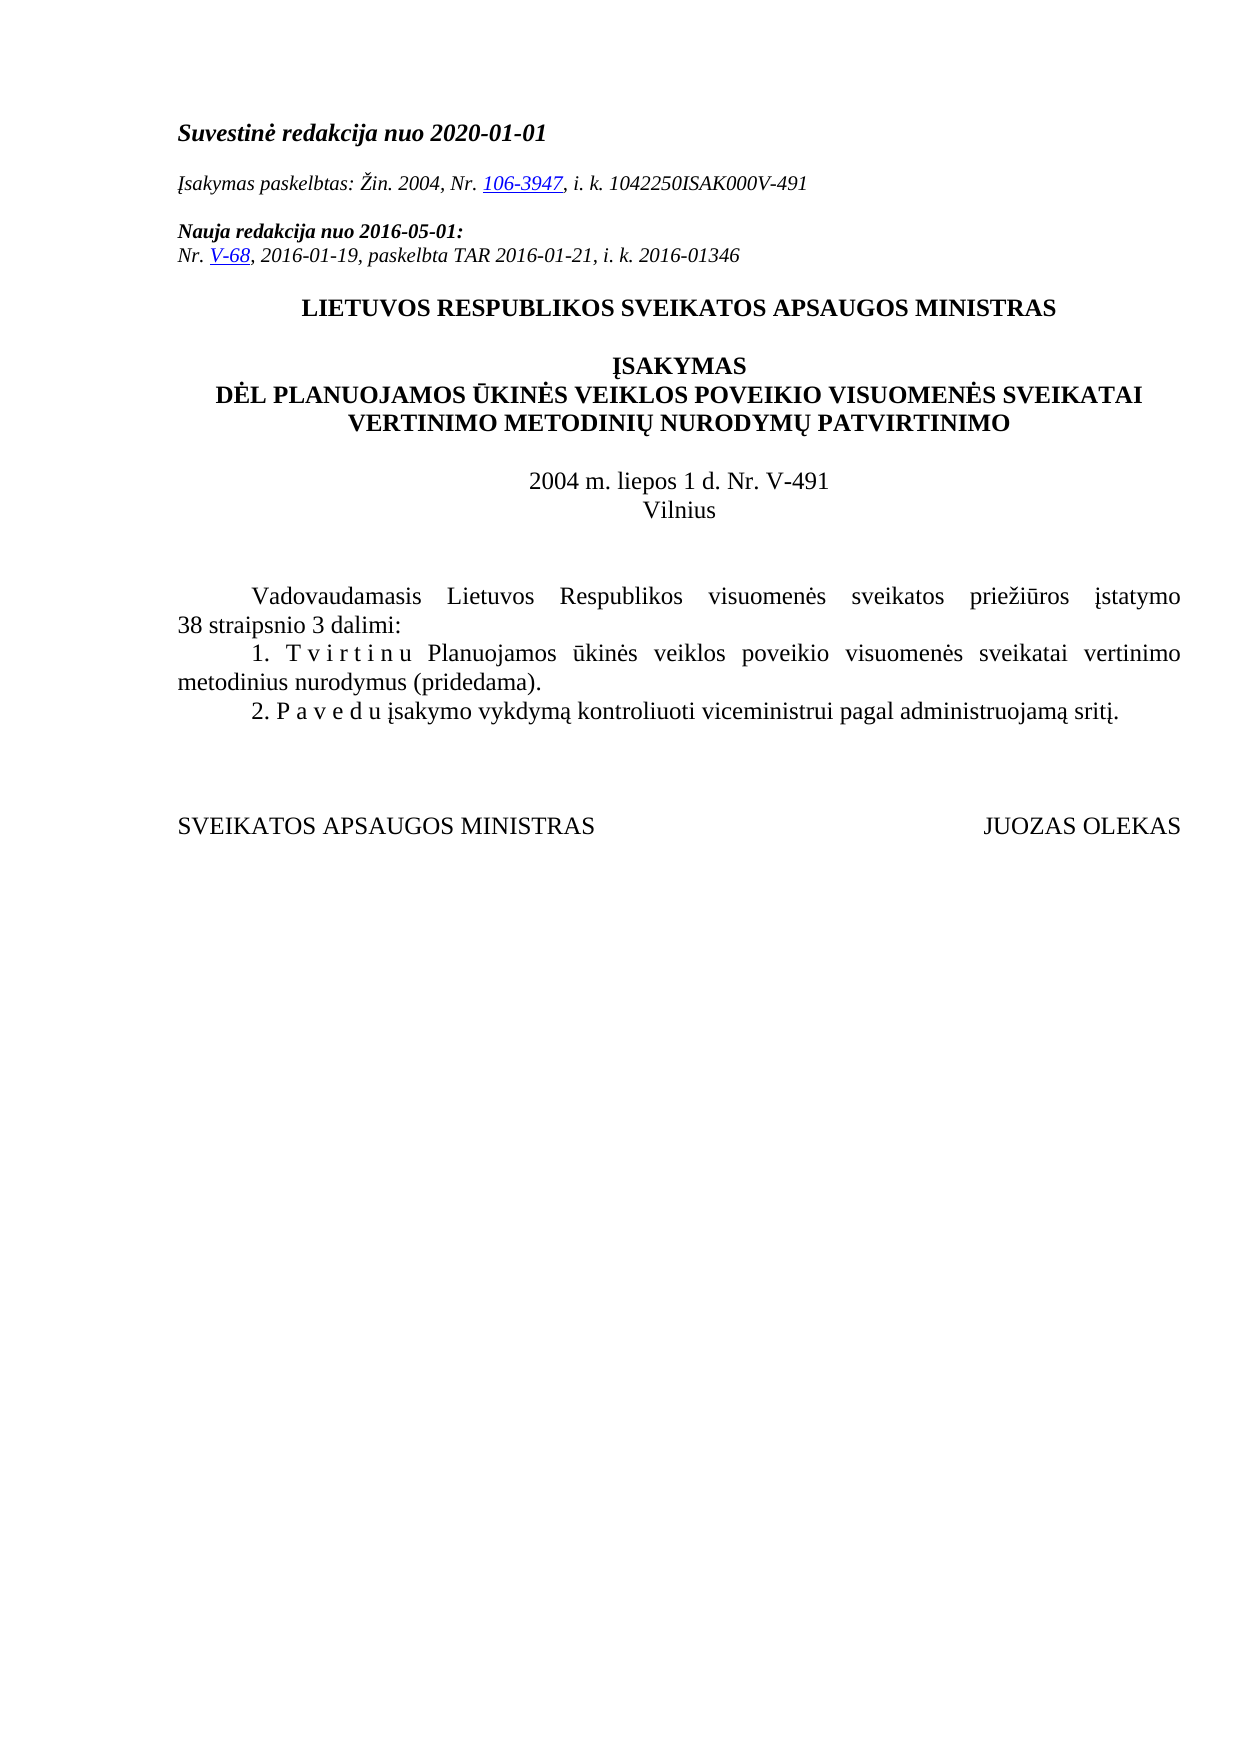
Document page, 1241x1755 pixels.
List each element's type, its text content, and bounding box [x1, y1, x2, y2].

text 2004 m. liepos 1 d. Nr. V-491 [177, 466, 1181, 495]
text Nr. V-68, 2016-01-19, paskelbta TAR 2016-01-21, i. k. 2016-01346 [177, 243, 1181, 267]
text ĮSAKYMAS [177, 351, 1181, 380]
text 1. T v i r t i n u Planuojamos ūkinės veiklos poveikio visuomenės sveikatai vertinimo metodinius nurodymus (pridedama). [177, 638, 1181, 696]
text Vadovaudamasis Lietuvos Respublikos visuomenės sveikatos priežiūros įstatymo 38 straipsnio 3 dalimi: [177, 581, 1181, 638]
text Suvestinė redakcija nuo 2020-01-01 [177, 118, 1181, 147]
text Vilnius [177, 495, 1181, 523]
text Įsakymas paskelbtas: Žin. 2004, Nr. 106-3947, i. k. 1042250ISAK000V-491 [177, 171, 1181, 195]
text 2. P a v e d u įsakymo vykdymą kontroliuoti viceministrui pagal administruojamą sritį. [177, 696, 1181, 725]
text DĖL PLANUOJAMOS ŪKINĖS VEIKLOS POVEIKIO VISUOMENĖS SVEIKATAI VERTINIMO METODINIŲ NURODYMŲ PATVIRTINIMO [177, 380, 1181, 437]
text Nauja redakcija nuo 2016-05-01: [177, 219, 1181, 243]
text SVEIKATOS APSAUGOS MINISTRAS JUOZAS OLEKAS [177, 811, 1181, 840]
text LIETUVOS RESPUBLIKOS SVEIKATOS APSAUGOS MINISTRAS [177, 293, 1181, 322]
